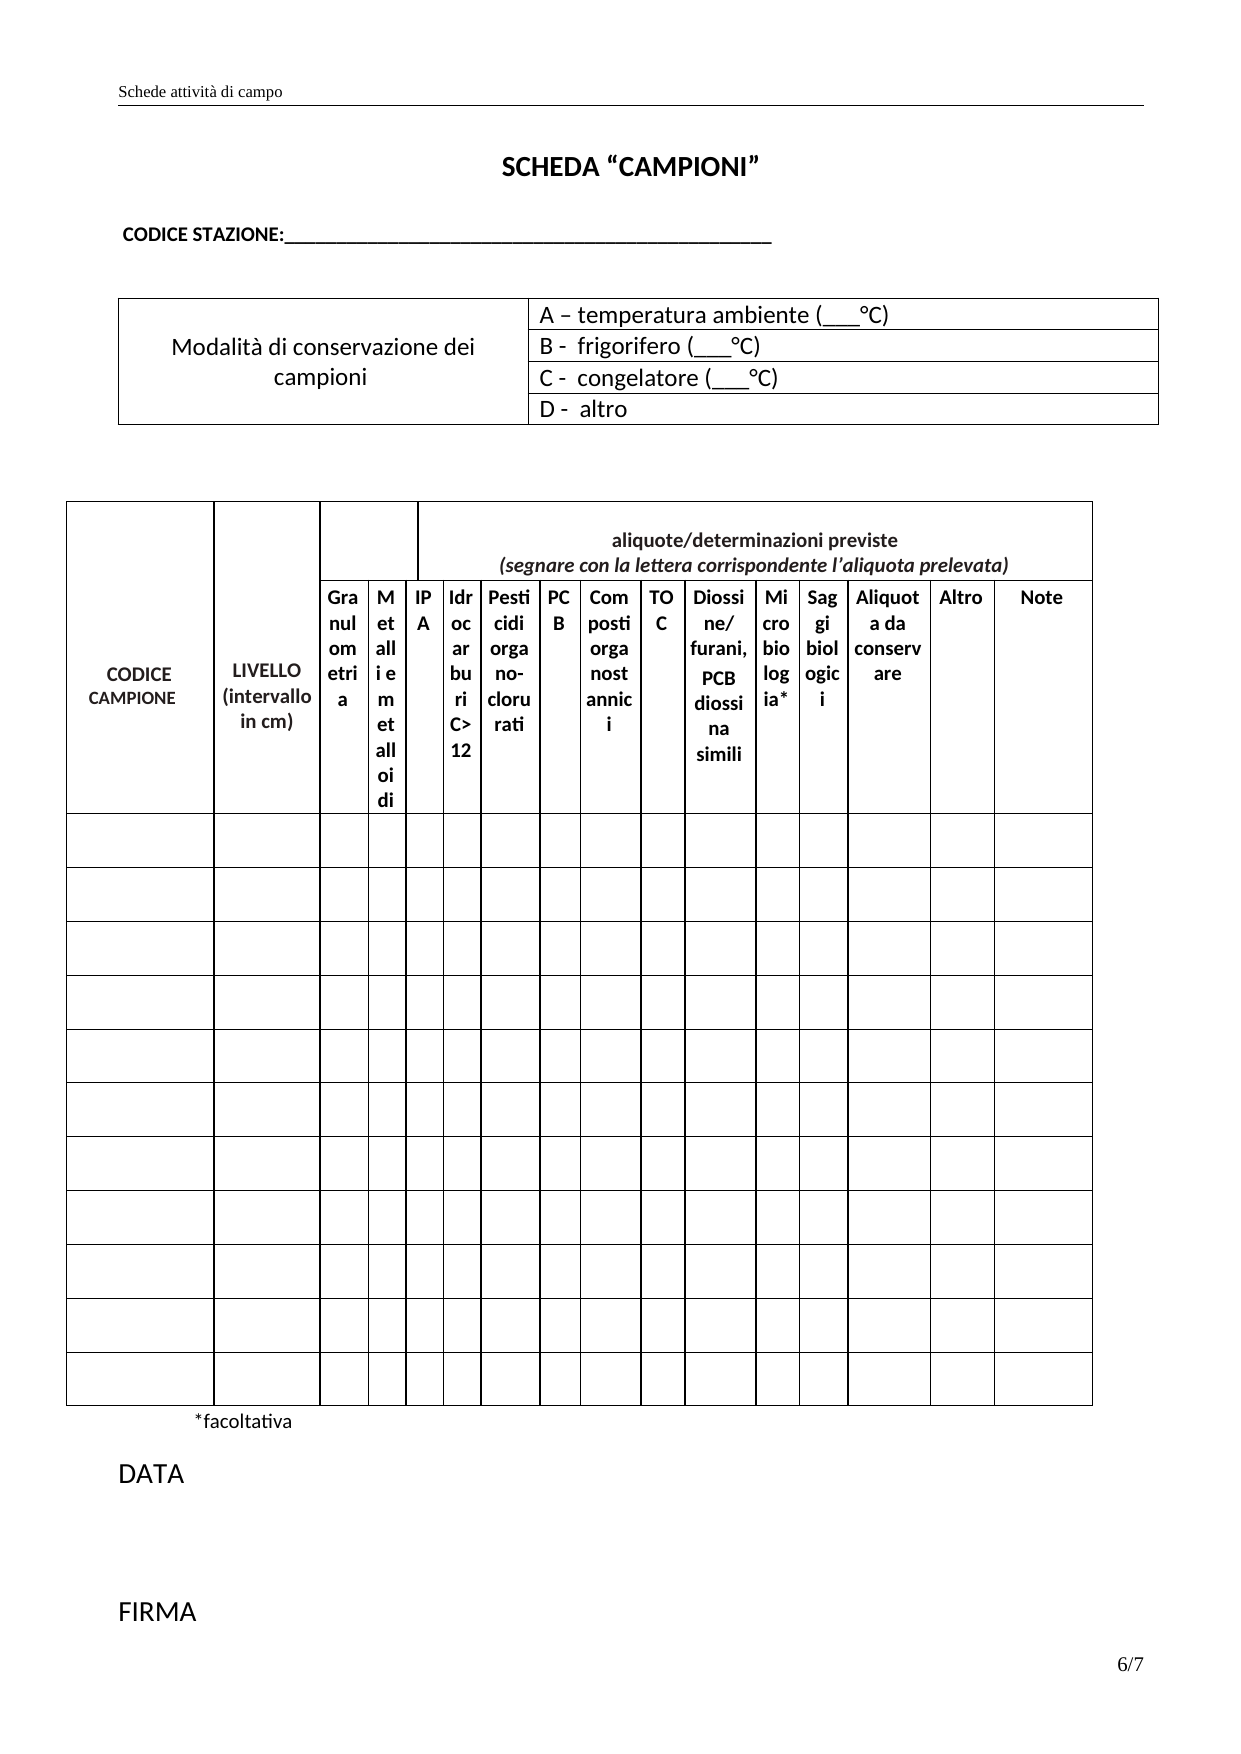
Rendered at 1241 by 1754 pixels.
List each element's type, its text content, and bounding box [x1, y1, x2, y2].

table_cell [931, 1299, 994, 1352]
table_cell [686, 976, 755, 1028]
text DATA [118, 1461, 1144, 1489]
table_cell [541, 1137, 580, 1190]
table_cell [444, 1137, 480, 1190]
table_cell [407, 1083, 443, 1136]
table_cell [444, 1191, 480, 1244]
table_cell [581, 976, 640, 1028]
table_cell [407, 1245, 443, 1298]
table_cell [849, 1030, 930, 1082]
table_cell [215, 1030, 319, 1082]
table_cell [800, 922, 847, 974]
table_cell [849, 922, 930, 974]
text SCHEDA “CAMPIONI” [118, 148, 1144, 183]
table_cell [369, 922, 405, 974]
table_cell [215, 1245, 319, 1298]
table_cell [482, 1353, 539, 1405]
table_cell [321, 1030, 368, 1082]
table_cell Granulometria [321, 581, 368, 813]
table_cell [849, 1245, 930, 1298]
table_cell [995, 1191, 1092, 1244]
table_cell [369, 1299, 405, 1352]
table_cell [757, 976, 799, 1028]
table_cell [444, 1299, 480, 1352]
table_cell [407, 1030, 443, 1082]
table_cell [757, 1191, 799, 1244]
table_cell [800, 1353, 847, 1405]
table_cell [482, 1191, 539, 1244]
table_cell Microbiologia* [757, 581, 799, 813]
table_cell [642, 1245, 684, 1298]
table_cell [581, 922, 640, 974]
table_cell [757, 1030, 799, 1082]
table_cell [995, 868, 1092, 921]
table_cell [541, 814, 580, 867]
table_cell [321, 1191, 368, 1244]
table_header Livello (intervallo in cm) [215, 502, 319, 813]
table_cell Idrocarburi C>12 [444, 581, 480, 813]
table_cell [642, 1083, 684, 1136]
table_cell [642, 922, 684, 974]
table_cell [482, 1299, 539, 1352]
table_cell TOC [642, 581, 684, 813]
table_cell [849, 1353, 930, 1405]
table_cell [757, 1137, 799, 1190]
table_cell Metalli e metalloidi [369, 581, 405, 813]
table_cell [995, 1030, 1092, 1082]
table_cell [444, 868, 480, 921]
table_cell [581, 1083, 640, 1136]
table_cell [215, 1299, 319, 1352]
table_cell Altro [931, 581, 994, 813]
table_cell [67, 922, 213, 974]
table_cell [581, 1245, 640, 1298]
table_cell [369, 1030, 405, 1082]
table_cell [541, 1245, 580, 1298]
table_cell [215, 1137, 319, 1190]
table_cell [407, 868, 443, 921]
table_header CODICE campione [67, 502, 213, 813]
table_cell [849, 814, 930, 867]
table_cell [541, 922, 580, 974]
table_cell [482, 1245, 539, 1298]
table_cell [995, 814, 1092, 867]
table_cell [369, 868, 405, 921]
table_cell [407, 814, 443, 867]
table_cell [995, 1353, 1092, 1405]
table_header aliquote/determinazioni previste (segnare con la lettera corrispondente l’aliquota prelevata) [419, 502, 1092, 579]
table_cell IPA [407, 581, 443, 813]
table_cell [800, 1191, 847, 1244]
table_cell [642, 1353, 684, 1405]
table_cell [849, 1191, 930, 1244]
table_cell [581, 1191, 640, 1244]
table_cell [321, 976, 368, 1028]
table_cell [215, 814, 319, 867]
table_cell [482, 922, 539, 974]
table_cell [757, 1245, 799, 1298]
table_cell [541, 976, 580, 1028]
table_cell [215, 1083, 319, 1136]
table_cell B - frigorifero (___°C) [529, 330, 1158, 361]
table_cell [407, 976, 443, 1028]
table_cell [581, 814, 640, 867]
table_cell [995, 1245, 1092, 1298]
table_cell [686, 1245, 755, 1298]
table_cell [995, 922, 1092, 974]
table_cell [757, 868, 799, 921]
table_cell [686, 1030, 755, 1082]
table_cell [67, 868, 213, 921]
table_cell [407, 922, 443, 974]
table_cell [931, 1083, 994, 1136]
table_cell [67, 976, 213, 1028]
table_cell [321, 1245, 368, 1298]
table_cell [686, 922, 755, 974]
table_cell [215, 922, 319, 974]
table_cell [931, 1137, 994, 1190]
table_cell [67, 1299, 213, 1352]
table_header [321, 502, 417, 579]
table_cell [849, 868, 930, 921]
table_cell [849, 1083, 930, 1136]
text CODICE STAZIONE:_______________________________________________ [118, 221, 1144, 247]
text *facoltativa [193, 1406, 1144, 1433]
table_cell [541, 868, 580, 921]
table_cell [67, 814, 213, 867]
table_cell [642, 814, 684, 867]
table_cell [541, 1083, 580, 1136]
table_cell [686, 1299, 755, 1352]
table_cell [642, 976, 684, 1028]
text FIRMA [118, 1599, 1144, 1627]
table_cell [581, 868, 640, 921]
table_cell [67, 1353, 213, 1405]
table_cell Note [995, 581, 1092, 813]
table_cell [931, 922, 994, 974]
table_cell [407, 1191, 443, 1244]
table_cell [849, 1299, 930, 1352]
table_cell [482, 868, 539, 921]
table_cell Composti organostannici [581, 581, 640, 813]
table_cell Diossine/furani, PCB diossina simili [686, 581, 755, 813]
table_cell [995, 1299, 1092, 1352]
table_cell [444, 976, 480, 1028]
table_cell [482, 1030, 539, 1082]
table_cell [369, 1353, 405, 1405]
table_cell [931, 814, 994, 867]
table_cell [321, 1353, 368, 1405]
table_cell [931, 1353, 994, 1405]
table_cell [215, 976, 319, 1028]
table_cell [321, 814, 368, 867]
table_cell [369, 976, 405, 1028]
table_cell [444, 922, 480, 974]
table_cell [369, 1245, 405, 1298]
table_cell [444, 1083, 480, 1136]
table_cell [321, 922, 368, 974]
table_cell [931, 1245, 994, 1298]
table_cell [215, 868, 319, 921]
table_cell [369, 1083, 405, 1136]
table_cell [995, 976, 1092, 1028]
table_cell [321, 1299, 368, 1352]
table_cell [444, 814, 480, 867]
table_cell [407, 1137, 443, 1190]
table_cell [642, 1299, 684, 1352]
table_cell [581, 1299, 640, 1352]
table_cell [444, 1030, 480, 1082]
table_cell [215, 1353, 319, 1405]
table_cell [581, 1353, 640, 1405]
table_cell [800, 1245, 847, 1298]
table_cell [642, 868, 684, 921]
table_cell [444, 1245, 480, 1298]
table_cell [800, 1083, 847, 1136]
table_cell [642, 1030, 684, 1082]
table_cell [321, 1083, 368, 1136]
table_cell [215, 1191, 319, 1244]
table_cell [757, 814, 799, 867]
table_cell [369, 1191, 405, 1244]
table_cell [686, 1353, 755, 1405]
table_cell Aliquota da conservare [849, 581, 930, 813]
table_cell [800, 1137, 847, 1190]
table_cell [800, 976, 847, 1028]
table_cell [849, 1137, 930, 1190]
table_cell [67, 1083, 213, 1136]
table_cell [686, 1191, 755, 1244]
table_cell [931, 1191, 994, 1244]
table_cell [849, 976, 930, 1028]
table_cell [757, 1353, 799, 1405]
table_cell [541, 1299, 580, 1352]
table_cell [995, 1083, 1092, 1136]
table_cell [686, 868, 755, 921]
table_cell [800, 814, 847, 867]
table_cell [642, 1137, 684, 1190]
table_cell D - altro [529, 394, 1158, 424]
table_cell [321, 868, 368, 921]
table_cell [995, 1137, 1092, 1190]
table_cell [407, 1353, 443, 1405]
table_cell [541, 1353, 580, 1405]
table_header A – temperatura ambiente (___°C) [529, 299, 1158, 329]
table_cell [407, 1299, 443, 1352]
table_cell [931, 868, 994, 921]
table_cell [482, 1083, 539, 1136]
table_cell [67, 1030, 213, 1082]
table_cell [800, 1299, 847, 1352]
table_cell [541, 1030, 580, 1082]
table_cell [482, 814, 539, 867]
table_cell [541, 1191, 580, 1244]
table_cell [321, 1137, 368, 1190]
table_cell [482, 1137, 539, 1190]
table_cell [757, 1083, 799, 1136]
table_cell C - congelatore (___°C) [529, 362, 1158, 392]
table_cell [757, 922, 799, 974]
table_cell [67, 1245, 213, 1298]
table_cell [800, 1030, 847, 1082]
table_cell [931, 976, 994, 1028]
table_cell Pesticidi organo- clorurati [482, 581, 539, 813]
table_cell PCB [541, 581, 580, 813]
table_cell [757, 1299, 799, 1352]
table_cell [67, 1191, 213, 1244]
table_cell [581, 1030, 640, 1082]
table_cell [369, 1137, 405, 1190]
table_cell [369, 814, 405, 867]
table_cell [581, 1137, 640, 1190]
table_cell [800, 868, 847, 921]
table_cell [642, 1191, 684, 1244]
table_cell [444, 1353, 480, 1405]
table_cell [67, 1137, 213, 1190]
table_cell [931, 1030, 994, 1082]
table_cell [482, 976, 539, 1028]
table_cell [686, 1083, 755, 1136]
table_cell Saggi biologici [800, 581, 847, 813]
table_cell [686, 814, 755, 867]
table_header Modalità di conservazione dei campioni [119, 299, 528, 424]
table_cell [686, 1137, 755, 1190]
